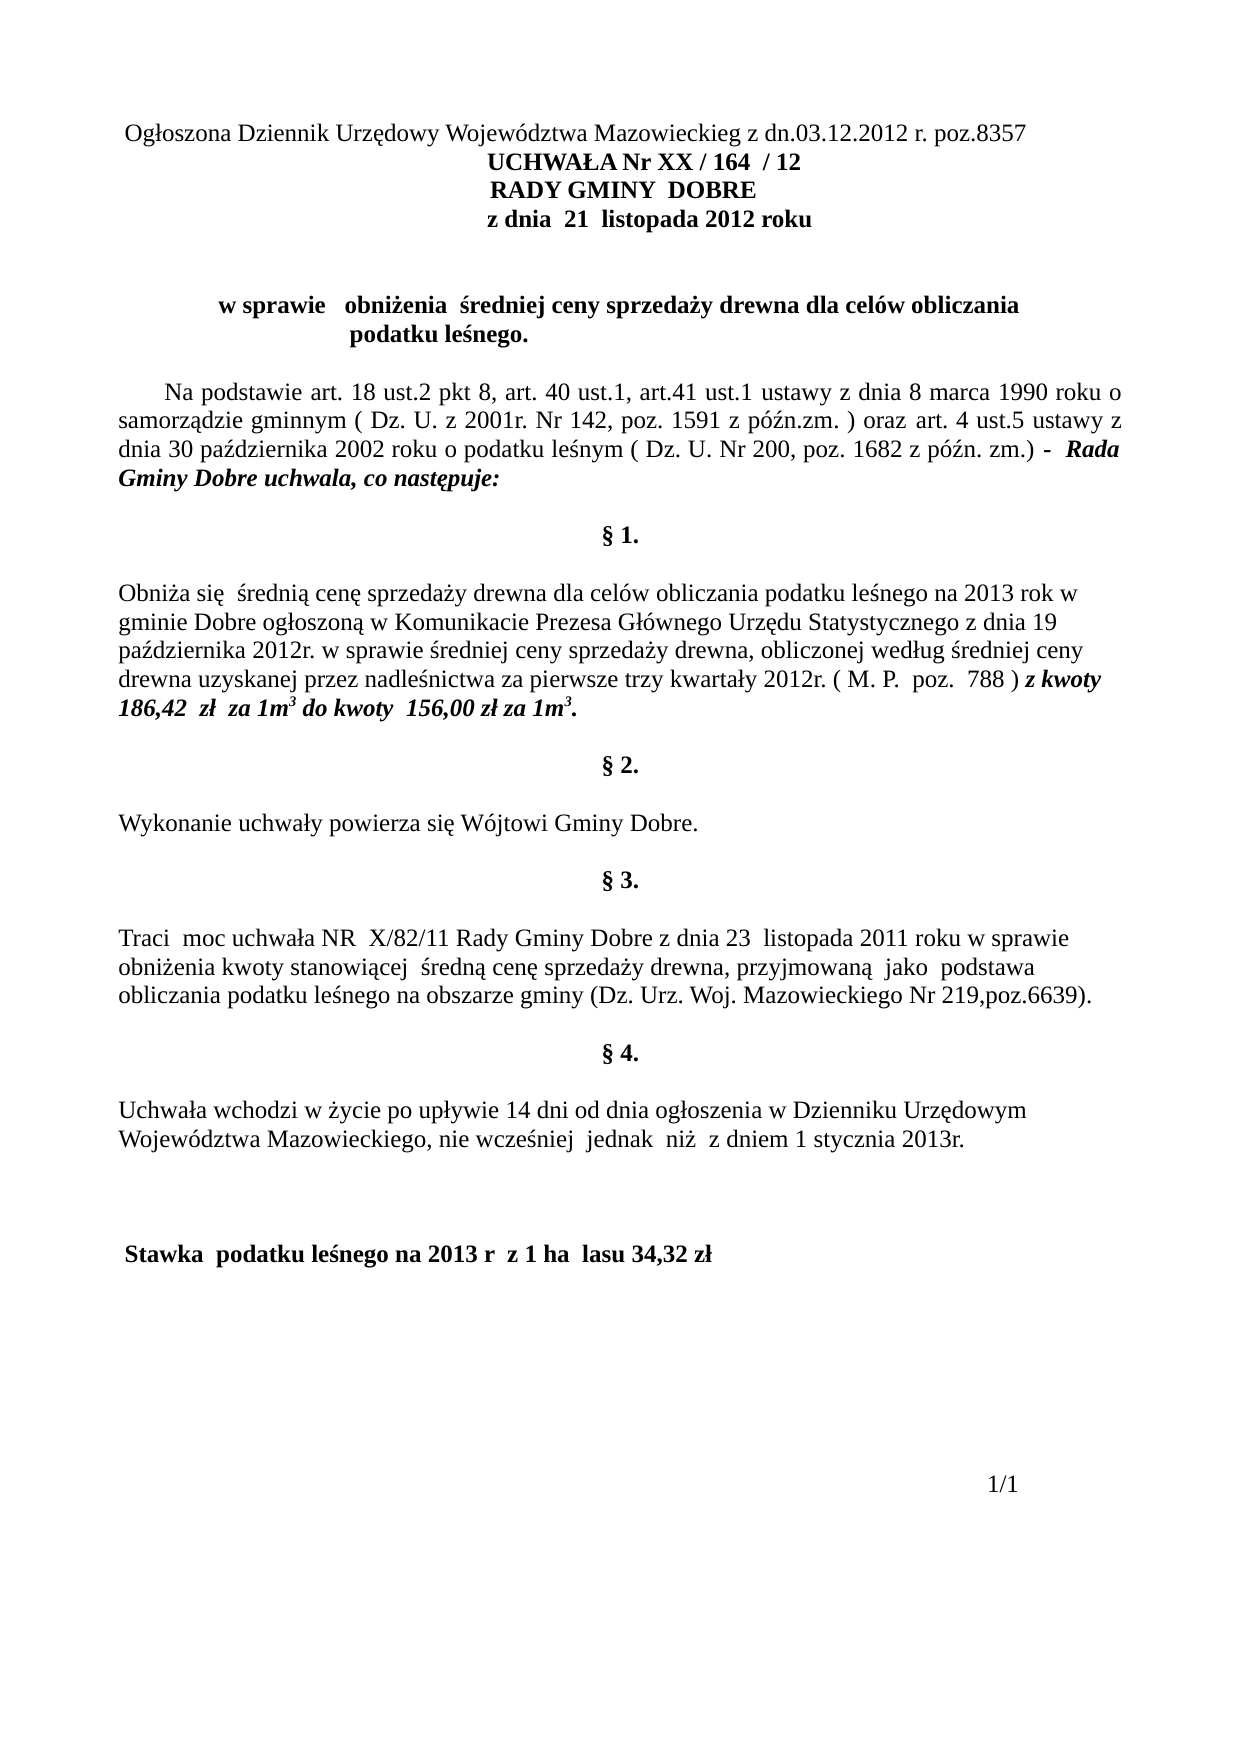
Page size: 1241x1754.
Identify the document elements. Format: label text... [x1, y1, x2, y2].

text w sprawie obniżenia średniej ceny sprzedaży drewna dla celów obliczania [118, 291, 1122, 319]
text Stawka podatku leśnego na 2013 r z 1 ha lasu 34,32 zł [118, 1239, 1122, 1268]
text § 2. [118, 751, 1122, 779]
text Traci moc uchwała NR X/82/11 Rady Gminy Dobre z dnia 23 listopada 2011 roku w sprawie obniżenia kwoty stanowiącej średną cenę sprzedaży drewna, przyjmowaną jako podstawa obliczania podatku leśnego na obszarze gminy (Dz. Urz. Woj. Mazowieckiego Nr 219,poz.6639). [118, 923, 1122, 1009]
text § 3. [118, 866, 1122, 894]
text Na podstawie art. 18 ust.2 pkt 8, art. 40 ust.1, art.41 ust.1 ustawy z dnia 8 marca 1990 roku o samorządzie gminnym ( Dz. U. z 2001r. Nr 142, poz. 1591 z późn.zm. ) oraz art. 4 ust.5 ustawy z dnia 30 października 2002 roku o podatku leśnym ( Dz. U. Nr 200, poz. 1682 z późn. zm.) - Rada Gminy Dobre uchwala, co następuje: [118, 377, 1122, 492]
text z dnia 21 listopada 2012 roku [118, 204, 1122, 233]
text 1/1 [118, 1469, 1122, 1498]
text Obniża się średnią cenę sprzedaży drewna dla celów obliczania podatku leśnego na 2013 rok w gminie Dobre ogłoszoną w Komunikacie Prezesa Głównego Urzędu Statystycznego z dnia 19 października 2012r. w sprawie średniej ceny sprzedaży drewna, obliczonej według średniej ceny drewna uzyskanej przez nadleśnictwa za pierwsze trzy kwartały 2012r. ( M. P. poz. 788 ) z kwoty 186,42 zł za 1m3 do kwoty 156,00 zł za 1m3. [118, 578, 1122, 722]
text RADY GMINY DOBRE [118, 176, 1122, 204]
text § 4. [118, 1038, 1122, 1067]
text Ogłoszona Dziennik Urzędowy Województwa Mazowieckieg z dn.03.12.2012 r. poz.8357 [118, 118, 1122, 147]
text Uchwała wchodzi w życie po upływie 14 dni od dnia ogłoszenia w Dzienniku Urzędowym Województwa Mazowieckiego, nie wcześniej jednak niż z dniem 1 stycznia 2013r. [118, 1096, 1122, 1153]
text § 1. [118, 521, 1122, 549]
text UCHWAŁA Nr XX / 164 / 12 [118, 147, 1122, 176]
text podatku leśnego. [118, 319, 1122, 348]
text Wykonanie uchwały powierza się Wójtowi Gminy Dobre. [118, 808, 1122, 837]
